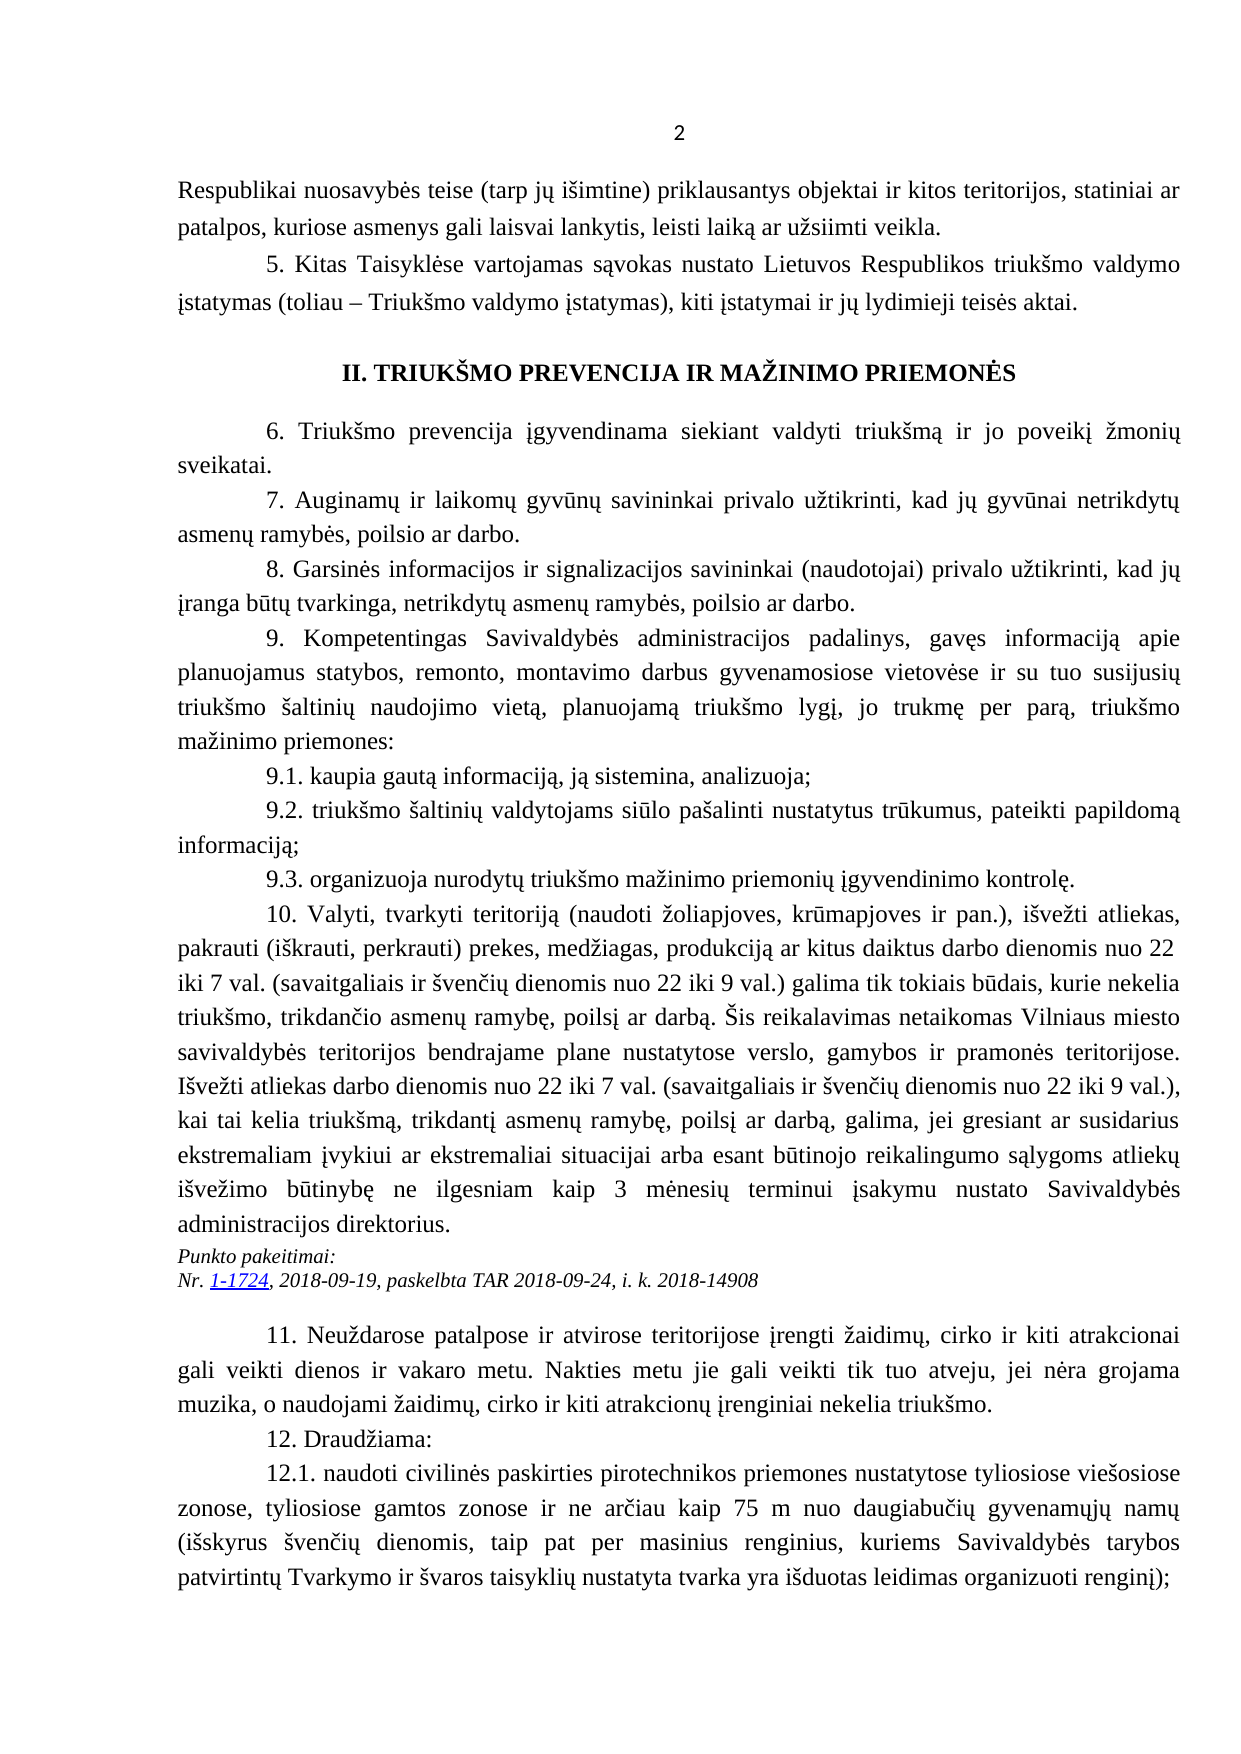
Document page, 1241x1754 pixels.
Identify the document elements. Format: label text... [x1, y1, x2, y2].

text Respublikai nuosavybės teise (tarp jų išimtine) priklausantys objektai ir kitos teritorijos, statiniai ar patalpos, kuriose asmenys gali laisvai lankytis, leisti laiką ar užsiimti veikla. [177, 175, 1181, 241]
text 6. Triukšmo prevencija įgyvendinama siekiant valdyti triukšmą ir jo poveikį žmonių sveikatai. [177, 416, 1181, 479]
text 8. Garsinės informacijos ir signalizacijos savininkai (naudotojai) privalo užtikrinti, kad jų įranga būtų tvarkinga, netrikdytų asmenų ramybės, poilsio ar darbo. [177, 554, 1181, 617]
text 5. Kitas Taisyklėse vartojamas sąvokas nustato Lietuvos Respublikos triukšmo valdymo įstatymas (toliau – Triukšmo valdymo įstatymas), kiti įstatymai ir jų lydimieji teisės aktai. [177, 249, 1181, 316]
text 9. Kompetentingas Savivaldybės administracijos padalinys, gavęs informaciją apie planuojamus statybos, remonto, montavimo darbus gyvenamosiose vietovėse ir su tuo susijusių triukšmo šaltinių naudojimo vietą, planuojamą triukšmo lygį, jo trukmę per parą, triukšmo mažinimo priemones: [177, 623, 1181, 755]
text 11. Neuždarose patalpose ir atvirose teritorijose įrengti žaidimų, cirko ir kiti atrakcionai gali veikti dienos ir vakaro metu. Nakties metu jie gali veikti tik tuo atveju, jei nėra grojama muzika, o naudojami žaidimų, cirko ir kiti atrakcionų įrenginiai nekelia triukšmo. [177, 1320, 1181, 1418]
text 9.1. kaupia gautą informaciją, ją sistemina, analizuoja; [177, 761, 1181, 789]
text 7. Auginamų ir laikomų gyvūnų savininkai privalo užtikrinti, kad jų gyvūnai netrikdytų asmenų ramybės, poilsio ar darbo. [177, 485, 1181, 548]
text 9.2. triukšmo šaltinių valdytojams siūlo pašalinti nustatytus trūkumus, pateikti papildomą informaciją; [177, 795, 1181, 858]
text 10. Valyti, tvarkyti teritoriją (naudoti žoliapjoves, krūmapjoves ir pan.), išvežti atliekas, pakrauti (iškrauti, perkrauti) prekes, medžiagas, produkciją ar kitus daiktus darbo dienomis nuo 22 iki 7 val. (savaitgaliais ir švenčių dienomis nuo 22 iki 9 val.) galima tik tokiais būdais, kurie nekelia triukšmo, trikdančio asmenų ramybę, poilsį ar darbą. Šis reikalavimas netaikomas Vilniaus miesto savivaldybės teritorijos bendrajame plane nustatytose verslo, gamybos ir pramonės teritorijose. Išvežti atliekas darbo dienomis nuo 22 iki 7 val. (savaitgaliais ir švenčių dienomis nuo 22 iki 9 val.), kai tai kelia triukšmą, trikdantį asmenų ramybę, poilsį ar darbą, galima, jei gresiant ar susidarius ekstremaliam įvykiui ar ekstremaliai situacijai arba esant būtinojo reikalingumo sąlygoms atliekų išvežimo būtinybę ne ilgesniam kaip 3 mėnesių terminui įsakymu nustato Savivaldybės administracijos direktorius. [177, 899, 1181, 1238]
text Punkto pakeitimai: [177, 1243, 1181, 1268]
text II. TRIUKŠMO PREVENCIJA IR MAŽINIMO PRIEMONĖS [177, 358, 1181, 387]
text 9.3. organizuoja nurodytų triukšmo mažinimo priemonių įgyvendinimo kontrolę. [177, 864, 1181, 893]
text 12.1. naudoti civilinės paskirties pirotechnikos priemones nustatytose tyliosiose viešosiose zonose, tyliosiose gamtos zonose ir ne arčiau kaip 75 m nuo daugiabučių gyvenamųjų namų (išskyrus švenčių dienomis, taip pat per masinius renginius, kuriems Savivaldybės tarybos patvirtintų Tvarkymo ir švaros taisyklių nustatyta tvarka yra išduotas leidimas organizuoti renginį); [177, 1458, 1181, 1591]
text 12. Draudžiama: [177, 1424, 1181, 1453]
text Nr. 1-1724, 2018-09-19, paskelbta TAR 2018-09-24, i. k. 2018-14908 [177, 1268, 1181, 1292]
